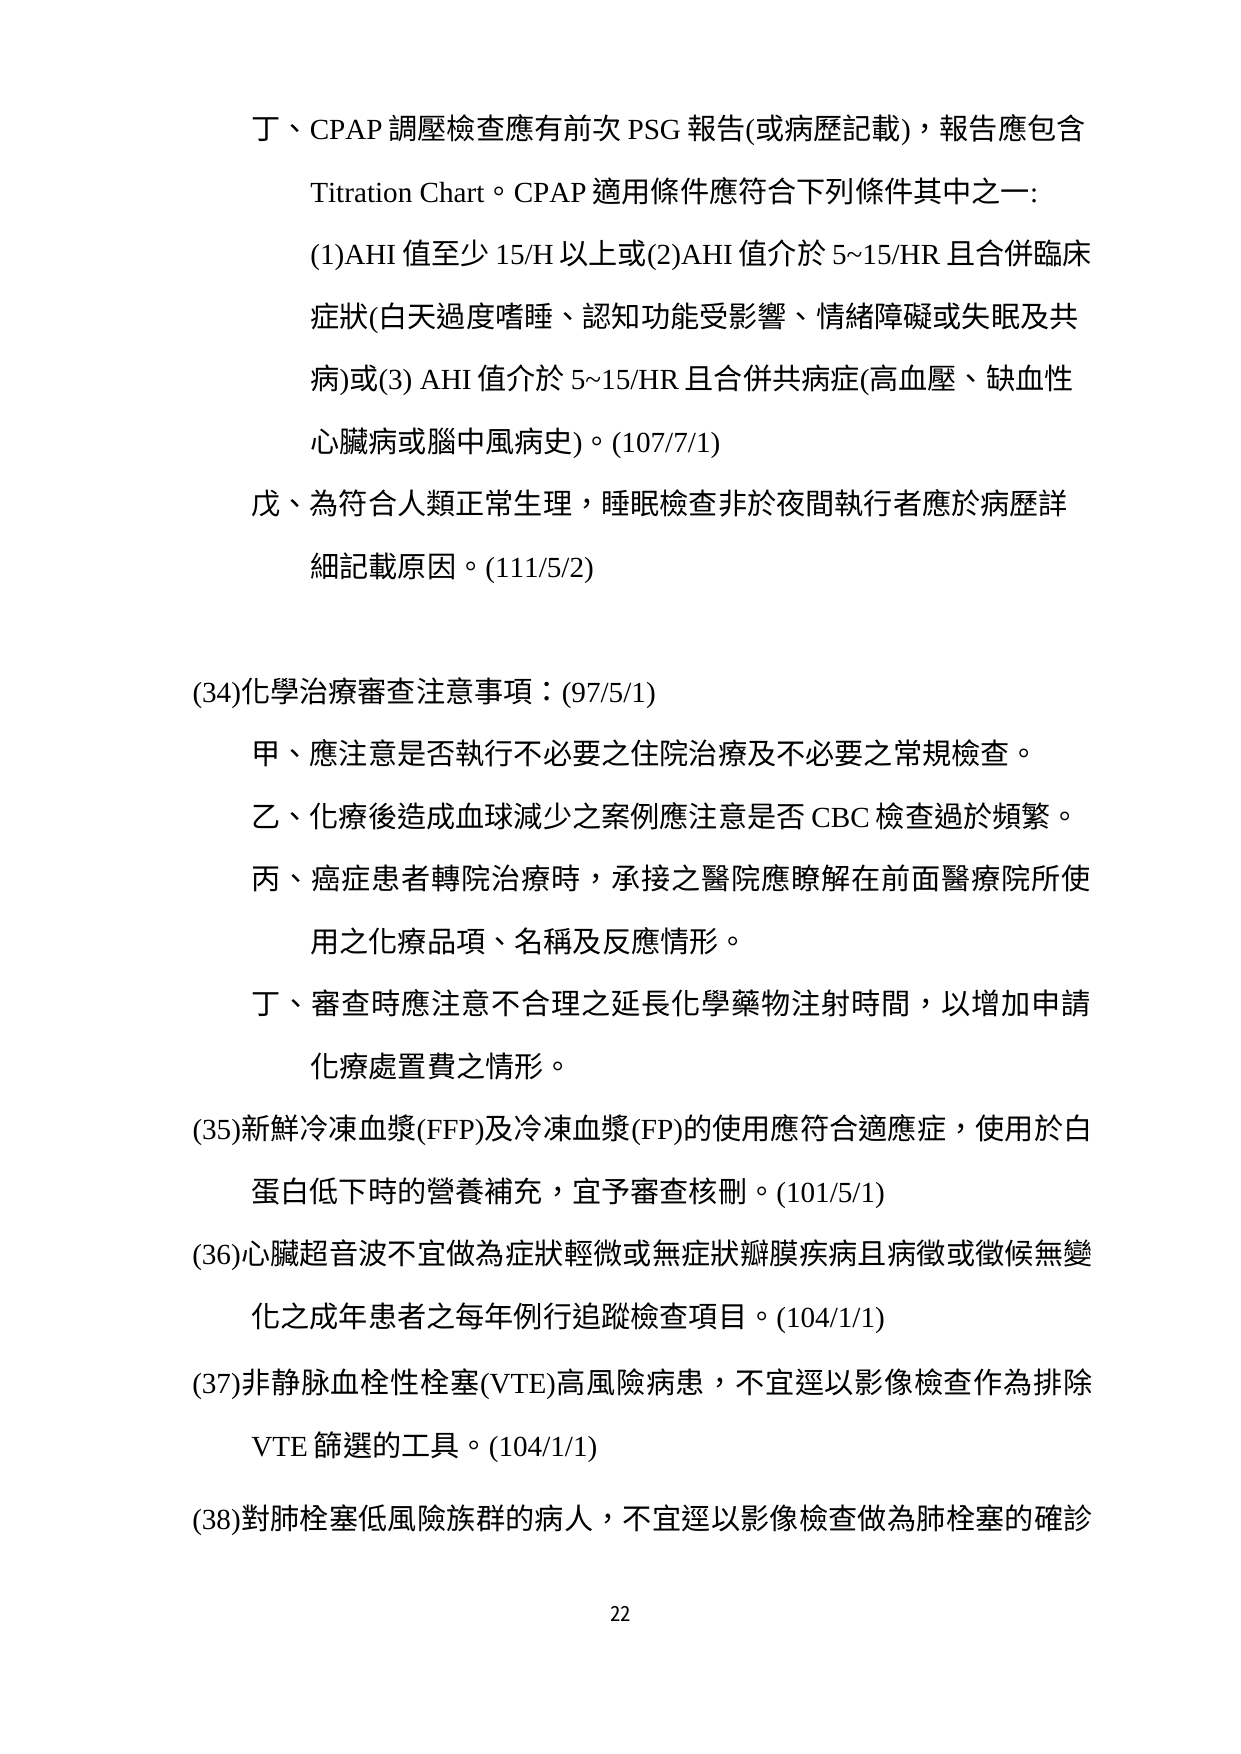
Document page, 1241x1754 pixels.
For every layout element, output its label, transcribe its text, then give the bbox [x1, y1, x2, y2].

text (34)化學治療審查注意事項：(97/5/1) [192, 652, 1092, 714]
text 戊、為符合人類正常生理，睡眠檢查非於夜間執行者應於病歷詳細記載原因。(111/5/2) [251, 464, 1092, 589]
text 丁、CPAP調壓檢查應有前次PSG報告(或病歷記載)，報告應包含Titration Chart。CPAP適用條件應符合下列條件其中之一:(1)AHI值至少15/H以上或(2)AHI值介於5~15/HR且合併臨床症狀(白天過度嗜睡、認知功能受影響、情緒障礙或失眠及共病)或(3) AHI值介於5~15/HR且合併共病症(高血壓、缺血性心臟病或腦中風病史)。(107/7/1) [251, 89, 1092, 464]
text (36)心臟超音波不宜做為症狀輕微或無症狀瓣膜疾病且病徵或徵候無變化之成年患者之每年例行追蹤檢查項目。(104/1/1) [192, 1214, 1092, 1339]
text (35)新鮮冷凍血漿(FFP)及冷凍血漿(FP)的使用應符合適應症，使用於白蛋白低下時的營養補充，宜予審查核刪。(101/5/1) [192, 1089, 1092, 1214]
text (37)非静脉血栓性栓塞(VTE)高風險病患，不宜逕以影像檢查作為排除VTE篩選的工具。(104/1/1) [192, 1339, 1092, 1464]
text (38)對肺栓塞低風險族群的病人，不宜逕以影像檢查做為肺栓塞的確診 [192, 1475, 1092, 1537]
text 乙、化療後造成血球減少之案例應注意是否CBC檢查過於頻繁。 [251, 777, 1092, 839]
text 丁、審查時應注意不合理之延長化學藥物注射時間，以增加申請化療處置費之情形。 [251, 964, 1092, 1089]
text 甲、應注意是否執行不必要之住院治療及不必要之常規檢查。 [251, 714, 1092, 777]
text 丙、癌症患者轉院治療時，承接之醫院應瞭解在前面醫療院所使用之化療品項、名稱及反應情形。 [251, 839, 1092, 964]
